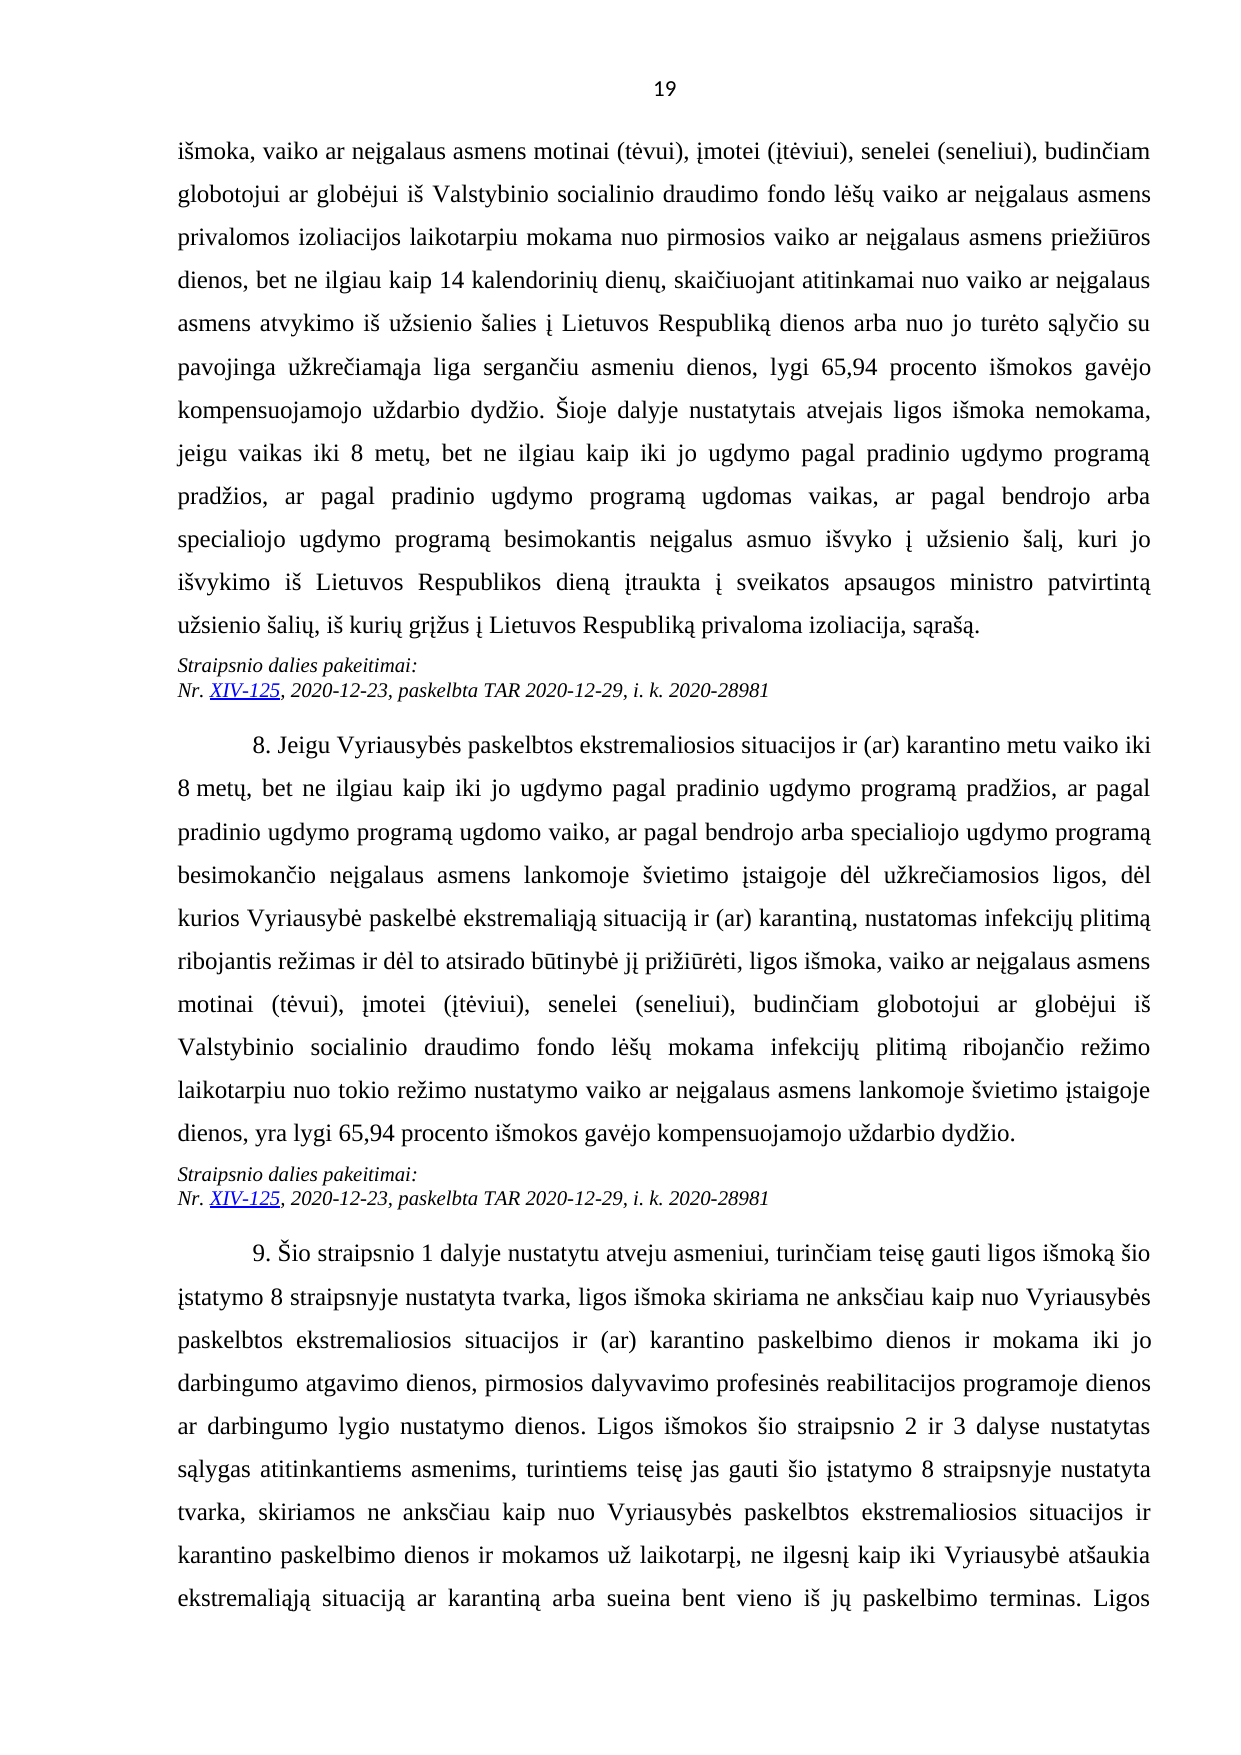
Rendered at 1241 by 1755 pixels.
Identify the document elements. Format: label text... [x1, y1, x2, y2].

text Straipsnio dalies pakeitimai: [177, 653, 1152, 677]
text 8. Jeigu Vyriausybės paskelbtos ekstremaliosios situacijos ir (ar) karantino metu vaiko iki 8 metų, bet ne ilgiau kaip iki jo ugdymo pagal pradinio ugdymo programą pradžios, ar pagal pradinio ugdymo programą ugdomo vaiko, ar pagal bendrojo arba specialiojo ugdymo programą besimokančio neįgalaus asmens lankomoje švietimo įstaigoje dėl užkrečiamosios ligos, dėl kurios Vyriausybė paskelbė ekstremaliąją situaciją ir (ar) karantiną, nustatomas infekcijų plitimą ribojantis režimas ir dėl to atsirado būtinybė jį prižiūrėti, ligos išmoka, vaiko ar neįgalaus asmens motinai (tėvui), įmotei (įtėviui), senelei (seneliui), budinčiam globotojui ar globėjui iš Valstybinio socialinio draudimo fondo lėšų mokama infekcijų plitimą ribojančio režimo laikotarpiu nuo tokio režimo nustatymo vaiko ar neįgalaus asmens lankomoje švietimo įstaigoje dienos, yra lygi 65,94 procento išmokos gavėjo kompensuojamojo uždarbio dydžio. [177, 730, 1152, 1147]
text Nr. XIV-125, 2020-12-23, paskelbta TAR 2020-12-29, i. k. 2020-28981 [177, 1186, 1152, 1210]
text 9. Šio straipsnio 1 dalyje nustatytu atveju asmeniui, turinčiam teisę gauti ligos išmoką šio įstatymo 8 straipsnyje nustatyta tvarka, ligos išmoka skiriama ne anksčiau kaip nuo Vyriausybės paskelbtos ekstremaliosios situacijos ir (ar) karantino paskelbimo dienos ir mokama iki jo darbingumo atgavimo dienos, pirmosios dalyvavimo profesinės reabilitacijos programoje dienos ar darbingumo lygio nustatymo dienos. Ligos išmokos šio straipsnio 2 ir 3 dalyse nustatytas sąlygas atitinkantiems asmenims, turintiems teisę jas gauti šio įstatymo 8 straipsnyje nustatyta tvarka, skiriamos ne anksčiau kaip nuo Vyriausybės paskelbtos ekstremaliosios situacijos ir karantino paskelbimo dienos ir mokamos už laikotarpį, ne ilgesnį kaip iki Vyriausybė atšaukia ekstremaliąją situaciją ar karantiną arba sueina bent vieno iš jų paskelbimo terminas. Ligos [177, 1238, 1152, 1612]
text išmoka, vaiko ar neįgalaus asmens motinai (tėvui), įmotei (įtėviui), senelei (seneliui), budinčiam globotojui ar globėjui iš Valstybinio socialinio draudimo fondo lėšų vaiko ar neįgalaus asmens privalomos izoliacijos laikotarpiu mokama nuo pirmosios vaiko ar neįgalaus asmens priežiūros dienos, bet ne ilgiau kaip 14 kalendorinių dienų, skaičiuojant atitinkamai nuo vaiko ar neįgalaus asmens atvykimo iš užsienio šalies į Lietuvos Respubliką dienos arba nuo jo turėto sąlyčio su pavojinga užkrečiamąja liga sergančiu asmeniu dienos, lygi 65,94 procento išmokos gavėjo kompensuojamojo uždarbio dydžio. Šioje dalyje nustatytais atvejais ligos išmoka nemokama, jeigu vaikas iki 8 metų, bet ne ilgiau kaip iki jo ugdymo pagal pradinio ugdymo programą pradžios, ar pagal pradinio ugdymo programą ugdomas vaikas, ar pagal bendrojo arba specialiojo ugdymo programą besimokantis neįgalus asmuo išvyko į užsienio šalį, kuri jo išvykimo iš Lietuvos Respublikos dieną įtraukta į sveikatos apsaugos ministro patvirtintą užsienio šalių, iš kurių grįžus į Lietuvos Respubliką privaloma izoliacija, sąrašą. [177, 136, 1152, 639]
text Nr. XIV-125, 2020-12-23, paskelbta TAR 2020-12-29, i. k. 2020-28981 [177, 677, 1152, 702]
text Straipsnio dalies pakeitimai: [177, 1162, 1152, 1186]
